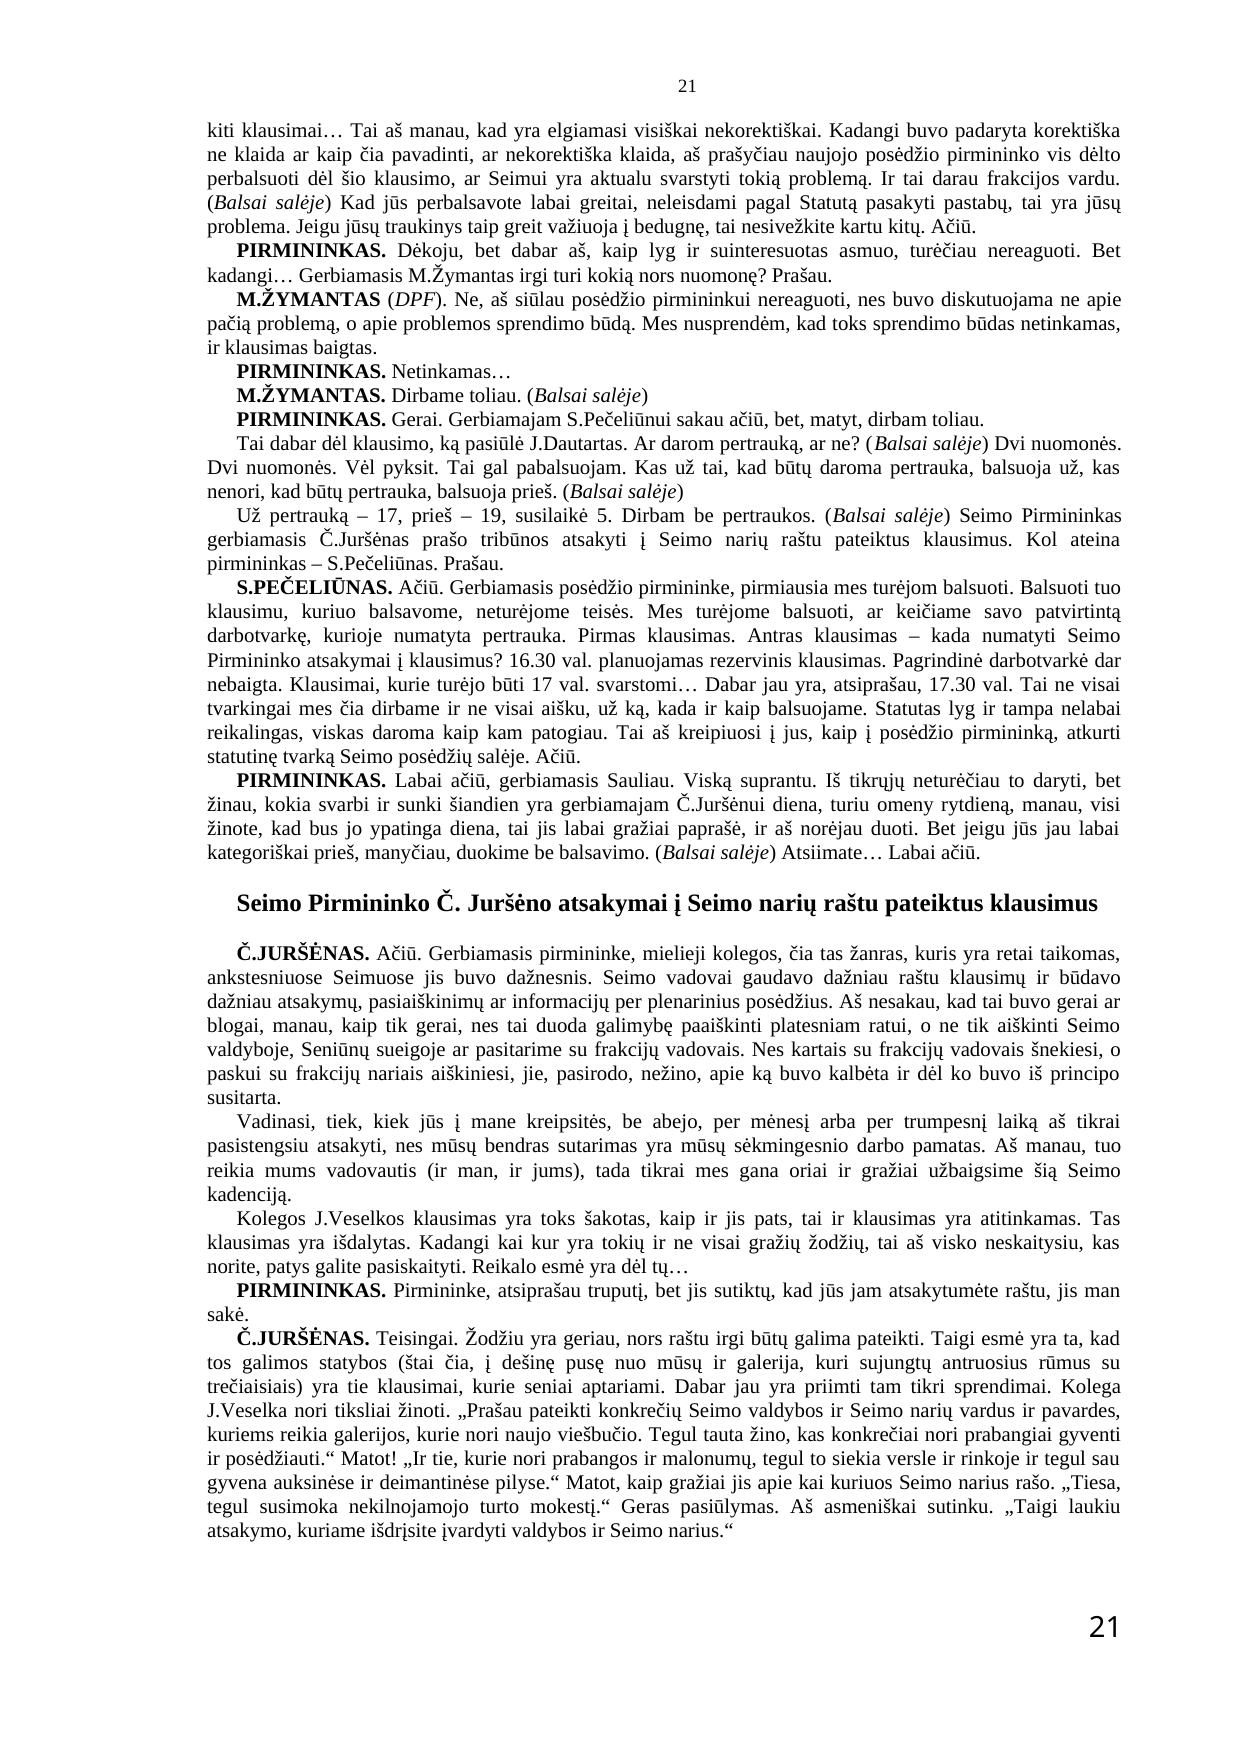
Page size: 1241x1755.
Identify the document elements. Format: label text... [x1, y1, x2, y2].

text Vadinasi, tiek, kiek jūs į mane kreipsitės, be abejo, per mėnesį arba per trumpesnį laiką aš tikrai pasistengsiu atsakyti, nes mūsų bendras sutarimas yra mūsų sėkmingesnio darbo pamatas. Aš manau, tuo reikia mums vadovautis (ir man, ir jums), tada tikrai mes gana oriai ir gražiai užbaigsime šią Seimo kadenciją. [207, 1109, 1122, 1206]
text PIRMININKAS. Gerai. Gerbiamajam S.Pečeliūnui sakau ačiū, bet, matyt, dirbam toliau. [207, 407, 1122, 431]
text PIRMININKAS. Netinkamas… [207, 359, 1122, 383]
text Č.JURŠĖNAS. Teisingai. Žodžiu yra geriau, nors raštu irgi būtų galima pateikti. Taigi esmė yra ta, kad tos galimos statybos (štai čia, į dešinę pusę nuo mūsų ir galerija, kuri sujungtų antruosius rūmus su trečiaisiais) yra tie klausimai, kurie seniai aptariami. Dabar jau yra priimti tam tikri sprendimai. Kolega J.Veselka nori tiksliai žinoti. „Prašau pateikti konkrečių Seimo valdybos ir Seimo narių vardus ir pavardes, kuriems reikia galerijos, kurie nori naujo viešbučio. Tegul tauta žino, kas konkrečiai nori prabangiai gyventi ir posėdžiauti.“ Matot! „Ir tie, kurie nori prabangos ir malonumų, tegul to siekia versle ir rinkoje ir tegul sau gyvena auksinėse ir deimantinėse pilyse.“ Matot, kaip gražiai jis apie kai kuriuos Seimo narius rašo. „Tiesa, tegul susimoka nekilnojamojo turto mokestį.“ Geras pasiūlymas. Aš asmeniškai sutinku. „Taigi laukiu atsakymo, kuriame išdrįsite įvardyti valdybos ir Seimo narius.“ [207, 1326, 1122, 1542]
text Č.JURŠĖNAS. Ačiū. Gerbiamasis pirmininke, mielieji kolegos, čia tas žanras, kuris yra retai taikomas, ankstesniuose Seimuose jis buvo dažnesnis. Seimo vadovai gaudavo dažniau raštu klausimų ir būdavo dažniau atsakymų, pasiaiškinimų ar informacijų per plenarinius posėdžius. Aš nesakau, kad tai buvo gerai ar blogai, manau, kaip tik gerai, nes tai duoda galimybę paaiškinti platesniam ratui, o ne tik aiškinti Seimo valdyboje, Seniūnų sueigoje ar pasitarime su frakcijų vadovais. Nes kartais su frakcijų vadovais šnekiesi, o paskui su frakcijų nariais aiškiniesi, jie, pasirodo, nežino, apie ką buvo kalbėta ir dėl ko buvo iš principo susitarta. [207, 941, 1122, 1109]
text Už pertrauką – 17, prieš – 19, susilaikė 5. Dirbam be pertraukos. (Balsai salėje) Seimo Pirmininkas gerbiamasis Č.Juršėnas prašo tribūnos atsakyti į Seimo narių raštu pateiktus klausimus. Kol ateina pirmininkas – S.Pečeliūnas. Prašau. [207, 503, 1122, 575]
text Kolegos J.Veselkos klausimas yra toks šakotas, kaip ir jis pats, tai ir klausimas yra atitinkamas. Tas klausimas yra išdalytas. Kadangi kai kur yra tokių ir ne visai gražių žodžių, tai aš visko neskaitysiu, kas norite, patys galite pasiskaityti. Reikalo esmė yra dėl tų… [207, 1206, 1122, 1278]
text M.ŽYMANTAS (DPF). Ne, aš siūlau posėdžio pirmininkui nereaguoti, nes buvo diskutuojama ne apie pačią problemą, o apie problemos sprendimo būdą. Mes nusprendėm, kad toks sprendimo būdas netinkamas, ir klausimas baigtas. [207, 287, 1122, 359]
text PIRMININKAS. Dėkoju, bet dabar aš, kaip lyg ir suinteresuotas asmuo, turėčiau nereaguoti. Bet kadangi… Gerbiamasis M.Žymantas irgi turi kokią nors nuomonę? Prašau. [207, 238, 1122, 287]
text PIRMININKAS. Pirmininke, atsiprašau truputį, bet jis sutiktų, kad jūs jam atsakytumėte raštu, jis man sakė. [207, 1278, 1122, 1326]
text kiti klausimai… Tai aš manau, kad yra elgiamasi visiškai nekorektiškai. Kadangi buvo padaryta korektiška ne klaida ar kaip čia pavadinti, ar nekorektiška klaida, aš prašyčiau naujojo posėdžio pirmininko vis dėlto perbalsuoti dėl šio klausimo, ar Seimui yra aktualu svarstyti tokią problemą. Ir tai darau frakcijos vardu. (Balsai salėje) Kad jūs perbalsavote labai greitai, neleisdami pagal Statutą pasakyti pastabų, tai yra jūsų problema. Jeigu jūsų traukinys taip greit važiuoja į bedugnę, tai nesivežkite kartu kitų. Ačiū. [207, 118, 1122, 238]
text S.PEČELIŪNAS. Ačiū. Gerbiamasis posėdžio pirmininke, pirmiausia mes turėjom balsuoti. Balsuoti tuo klausimu, kuriuo balsavome, neturėjome teisės. Mes turėjome balsuoti, ar keičiame savo patvirtintą darbotvarkę, kurioje numatyta pertrauka. Pirmas klausimas. Antras klausimas – kada numatyti Seimo Pirmininko atsakymai į klausimus? 16.30 val. planuojamas rezervinis klausimas. Pagrindinė darbotvarkė dar nebaigta. Klausimai, kurie turėjo būti 17 val. svarstomi… Dabar jau yra, atsiprašau, 17.30 val. Tai ne visai tvarkingai mes čia dirbame ir ne visai aišku, už ką, kada ir kaip balsuojame. Statutas lyg ir tampa nelabai reikalingas, viskas daroma kaip kam patogiau. Tai aš kreipiuosi į jus, kaip į posėdžio pirmininką, atkurti statutinę tvarką Seimo posėdžių salėje. Ačiū. [207, 575, 1122, 768]
text Tai dabar dėl klausimo, ką pasiūlė J.Dautartas. Ar darom pertrauką, ar ne? (Balsai salėje) Dvi nuomonės. Dvi nuomonės. Vėl pyksit. Tai gal pabalsuojam. Kas už tai, kad būtų daroma pertrauka, balsuoja už, kas nenori, kad būtų pertrauka, balsuoja prieš. (Balsai salėje) [207, 431, 1122, 503]
text M.ŽYMANTAS. Dirbame toliau. (Balsai salėje) [207, 383, 1122, 407]
text Seimo Pirmininko Č. Juršėno atsakymai į Seimo narių raštu pateiktus klausimus [207, 888, 1122, 917]
text PIRMININKAS. Labai ačiū, gerbiamasis Sauliau. Viską suprantu. Iš tikrųjų neturėčiau to daryti, bet žinau, kokia svarbi ir sunki šiandien yra gerbiamajam Č.Juršėnui diena, turiu omeny rytdieną, manau, visi žinote, kad bus jo ypatinga diena, tai jis labai gražiai paprašė, ir aš norėjau duoti. Bet jeigu jūs jau labai kategoriškai prieš, manyčiau, duokime be balsavimo. (Balsai salėje) Atsiimate… Labai ačiū. [207, 768, 1122, 864]
